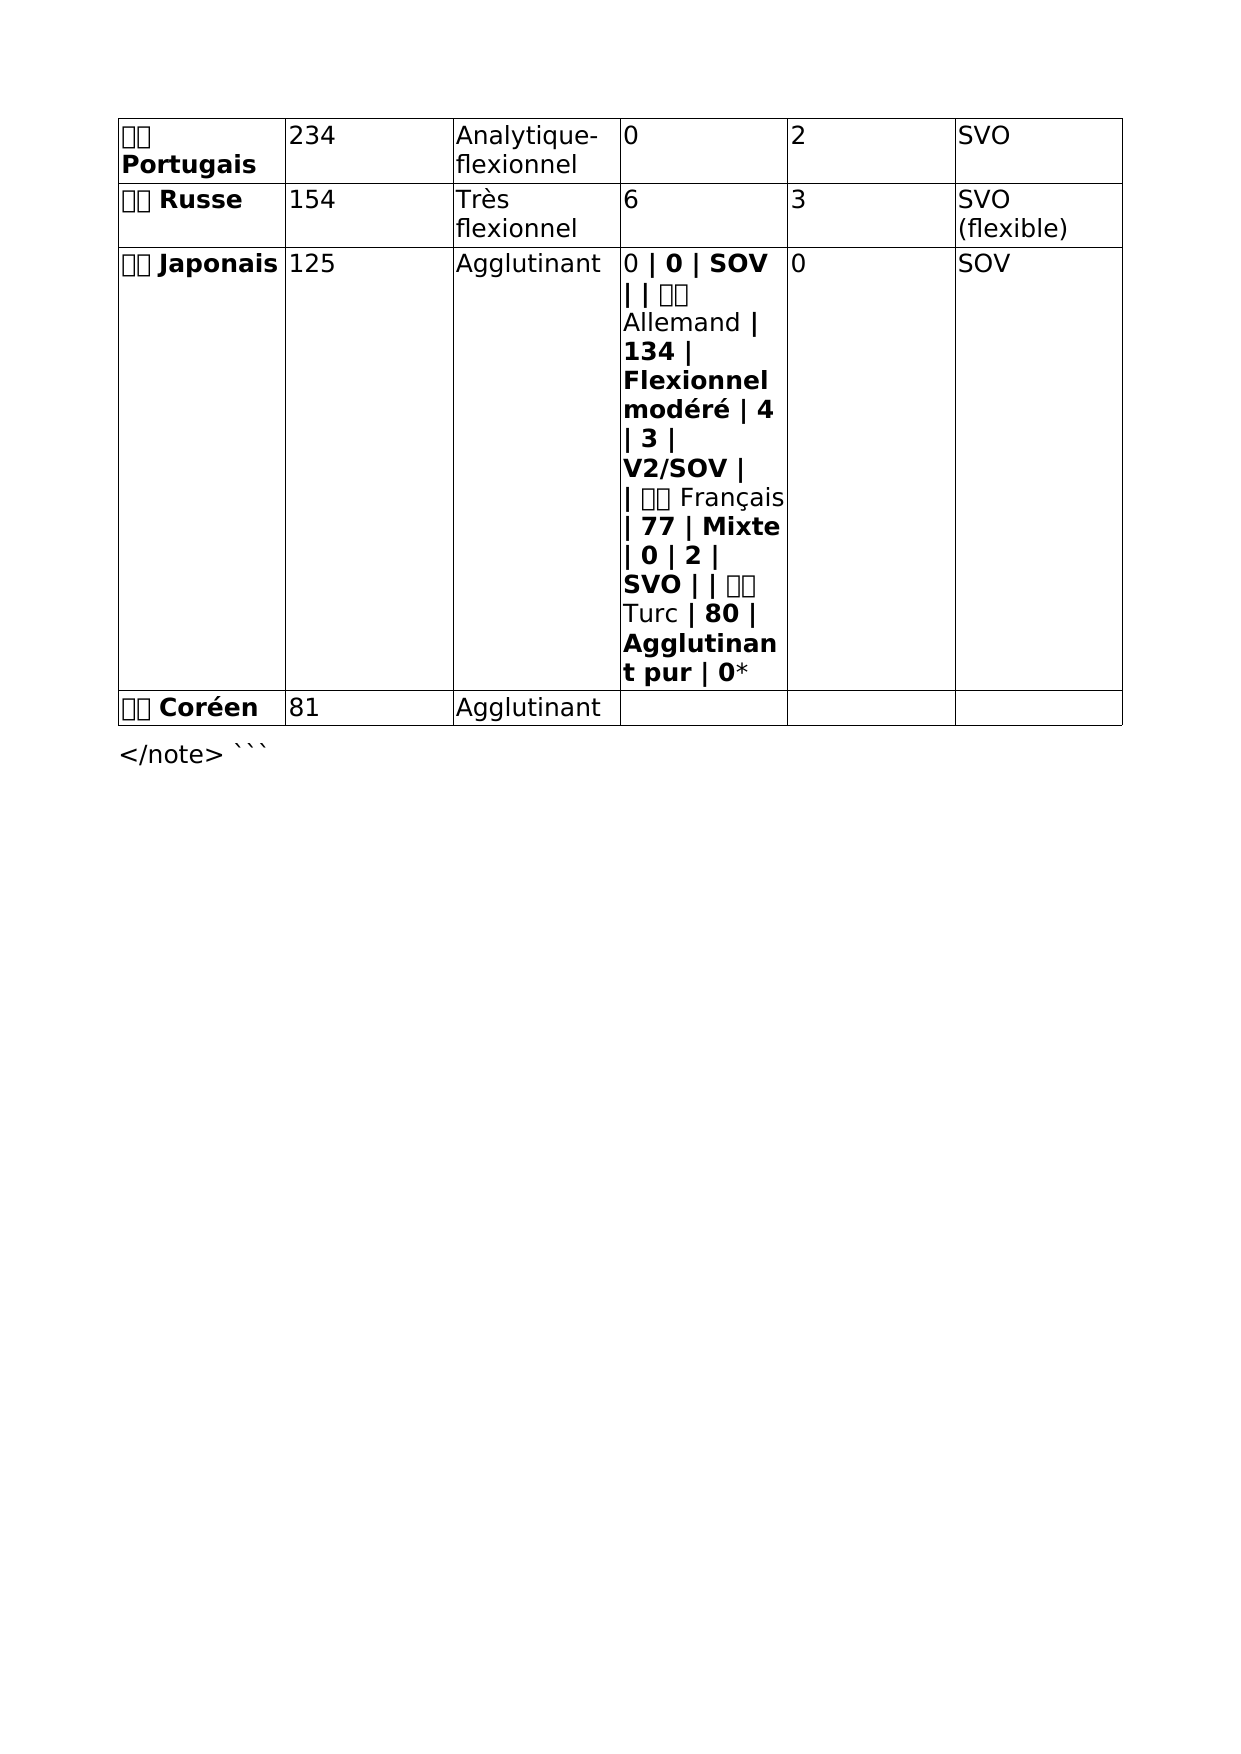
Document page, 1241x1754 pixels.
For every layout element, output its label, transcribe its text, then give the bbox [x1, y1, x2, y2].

table_cell 234 [286, 119, 453, 182]
table_cell 🇯🇵 Japonais [119, 248, 285, 690]
table_cell Agglutinant [454, 691, 620, 725]
table_cell Agglutinant [454, 248, 620, 690]
table_cell SOV [956, 248, 1122, 690]
table_cell 0 [621, 119, 787, 182]
table_cell 🇷🇺 Russe [119, 184, 285, 247]
table_cell [956, 691, 1122, 725]
table_cell 2 [788, 119, 955, 182]
table_cell SVO (flexible) [956, 184, 1122, 247]
table_cell 0 [788, 248, 955, 690]
table_cell Analytique-flexionnel [454, 119, 620, 182]
table_cell 🇵🇹 Portugais [119, 119, 285, 182]
table_cell [788, 691, 955, 725]
table_cell 0 | 0 | SOV | | 🇩🇪 Allemand | 134 | Flexionnel modéré | 4 | 3 | V2/SOV | | 🇫🇷 Français | 77 | Mixte | 0 | 2 | SVO | | 🇹🇷 Turc | 80 | Agglutinant pur | 0* [621, 248, 787, 690]
table_cell 🇰🇷 Coréen [119, 691, 285, 725]
table_cell [621, 691, 787, 725]
table_cell 154 [286, 184, 453, 247]
table_cell 6 [621, 184, 787, 247]
table_cell 3 [788, 184, 955, 247]
table_cell SVO [956, 119, 1122, 182]
table_cell 81 [286, 691, 453, 725]
text </note> ``` [118, 740, 1122, 769]
table_cell 125 [286, 248, 453, 690]
table_cell Très flexionnel [454, 184, 620, 247]
